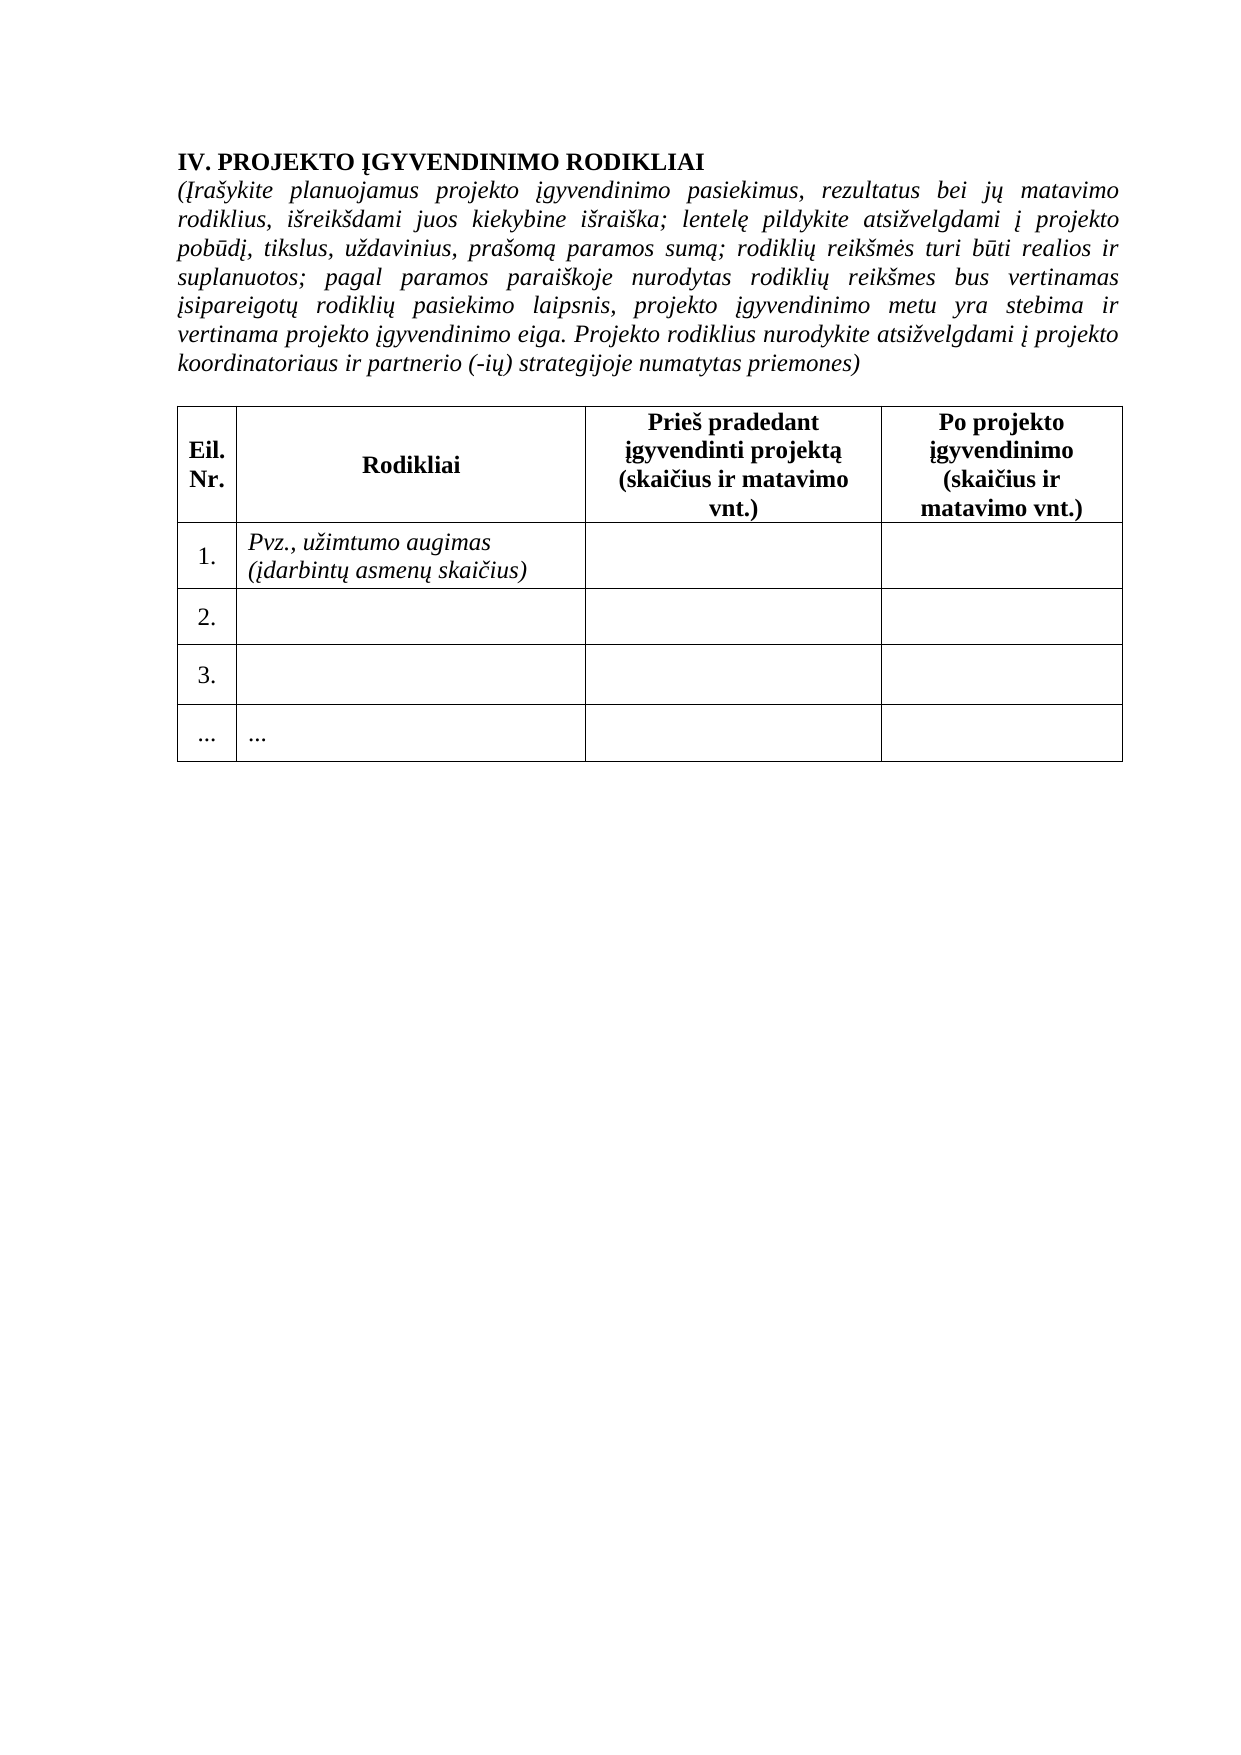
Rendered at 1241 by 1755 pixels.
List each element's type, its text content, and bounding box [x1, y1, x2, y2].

table_cell 2. [178, 589, 236, 644]
table_cell 3. [178, 645, 236, 703]
table_cell [882, 705, 1122, 761]
table_cell [586, 705, 881, 761]
table_cell 1. [178, 523, 236, 588]
table_cell [237, 645, 585, 703]
table_cell [586, 589, 881, 644]
table_cell Pvz., užimtumo augimas (įdarbintų asmenų skaičius) [237, 523, 585, 588]
table_header Rodikliai [237, 407, 585, 522]
table_header Prieš pradedant įgyvendinti projektą (skaičius ir matavimo vnt.) [586, 407, 881, 522]
text (Įrašykite planuojamus projekto įgyvendinimo pasiekimus, rezultatus bei jų matavimo rodiklius, išreikšdami juos kiekybine išraiška; lentelę pildykite atsižvelgdami į projekto pobūdį, tikslus, uždavinius, prašomą paramos sumą; rodiklių reikšmės turi būti realios ir suplanuotos; pagal paramos paraiškoje nurodytas rodiklių reikšmes bus vertinamas įsipareigotų rodiklių pasiekimo laipsnis, projekto įgyvendinimo metu yra stebima ir vertinama projekto įgyvendinimo eiga. Projekto rodiklius nurodykite atsižvelgdami į projekto koordinatoriaus ir partnerio (-ių) strategijoje numatytas priemones) [177, 176, 1122, 377]
table_cell ... [237, 705, 585, 761]
text IV. PROJEKTO ĮGYVENDINIMO RODIKLIAI [177, 147, 1122, 176]
table_cell [237, 589, 585, 644]
table_cell [882, 523, 1122, 588]
table_cell [882, 645, 1122, 703]
table_cell [586, 523, 881, 588]
table_cell ... [178, 705, 236, 761]
table_header Eil. Nr. [178, 407, 236, 522]
table_header Po projekto įgyvendinimo (skaičius ir matavimo vnt.) [882, 407, 1122, 522]
table_cell [882, 589, 1122, 644]
table_cell [586, 645, 881, 703]
